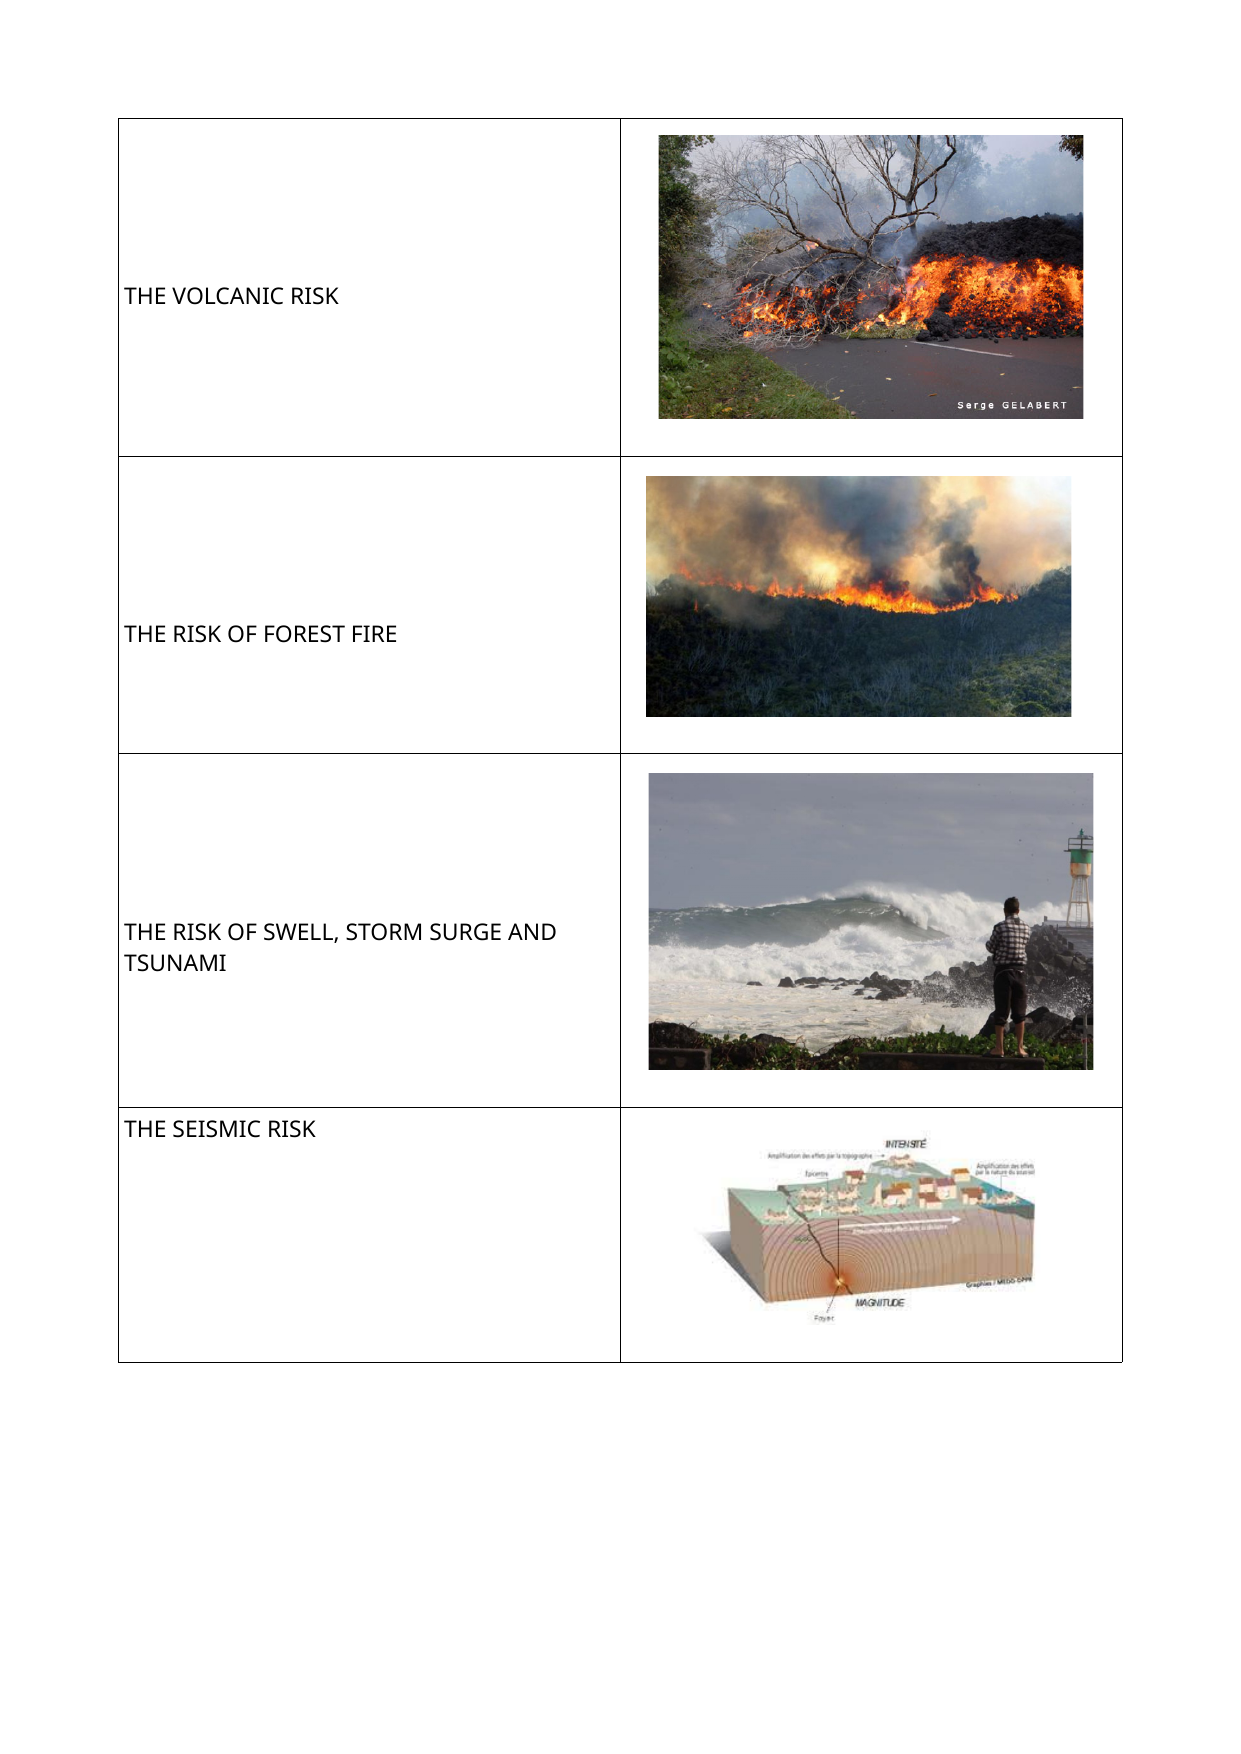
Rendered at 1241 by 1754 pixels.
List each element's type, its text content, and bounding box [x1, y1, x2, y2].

table_cell [621, 754, 1122, 1107]
table_cell THE VOLCANIC RISK [119, 119, 620, 456]
picture [658, 135, 1084, 419]
picture [646, 476, 1072, 717]
picture [693, 1121, 1041, 1325]
table_cell [621, 457, 1122, 753]
table_cell THE RISK OF SWELL, STORM SURGE AND TSUNAMI [119, 754, 620, 1107]
table_cell [621, 1108, 1122, 1362]
picture [648, 773, 1094, 1070]
table_cell [621, 119, 1122, 456]
table_cell THE SEISMIC RISK [119, 1108, 620, 1362]
table_cell THE RISK OF FOREST FIRE [119, 457, 620, 753]
